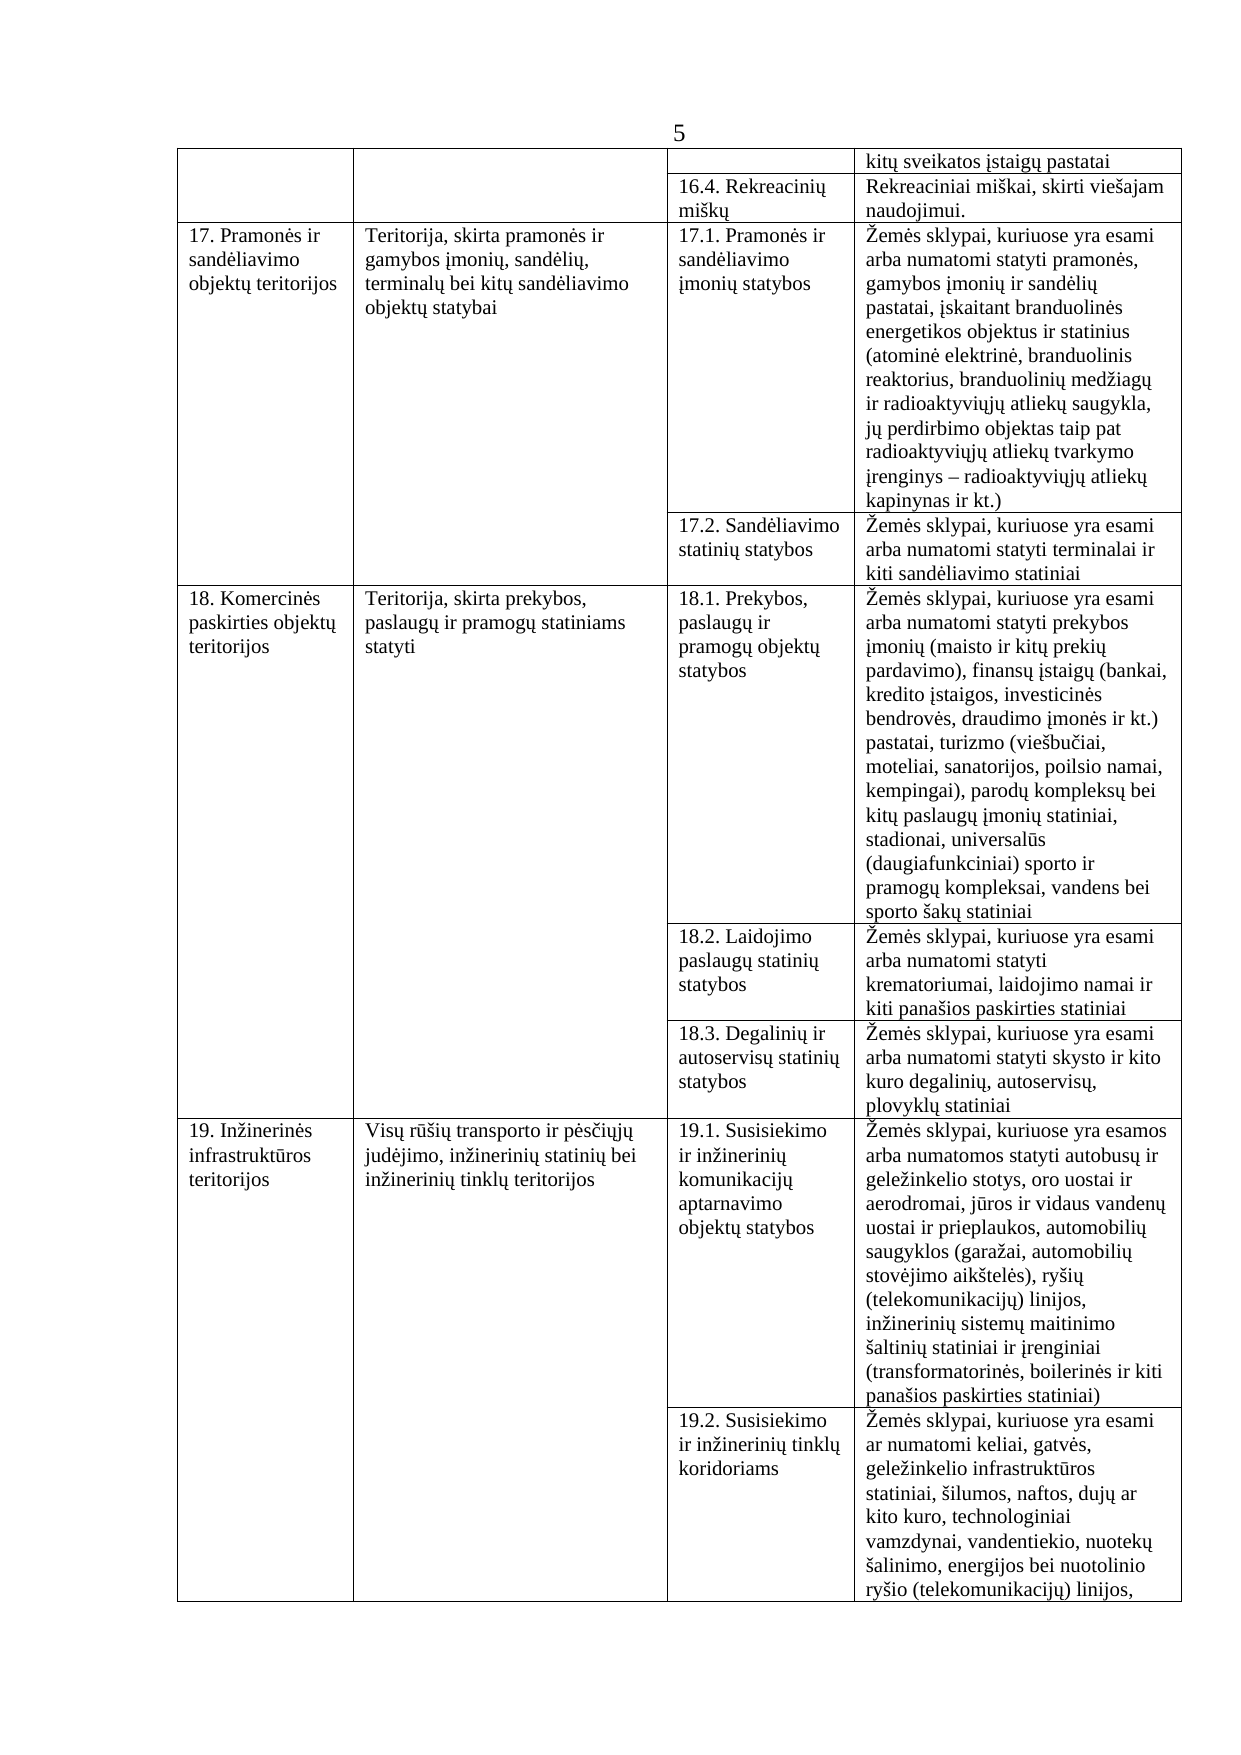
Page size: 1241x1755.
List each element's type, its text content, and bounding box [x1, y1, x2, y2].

table_cell [668, 149, 854, 173]
table_cell 17.2. Sandėliavimo statinių statybos [668, 513, 854, 585]
table_cell Visų rūšių transporto ir pėsčiųjų judėjimo, inžinerinių statinių bei inžinerinių tinklų teritorijos [354, 1119, 667, 1601]
table_cell 19. Inžinerinės infrastruktūros teritorijos [178, 1119, 353, 1601]
table_cell 19.2. Susisiekimo ir inžinerinių tinklų koridoriams [668, 1408, 854, 1601]
table_cell Teritorija, skirta pramonės ir gamybos įmonių, sandėlių, terminalų bei kitų sandėliavimo objektų statybai [354, 223, 667, 585]
table_cell kitų sveikatos įstaigų pastatai [855, 149, 1181, 173]
table_cell Žemės sklypai, kuriuose yra esami arba numatomi statyti prekybos įmonių (maisto ir kitų prekių pardavimo), finansų įstaigų (bankai, kredito įstaigos, investicinės bendrovės, draudimo įmonės ir kt.) pastatai, turizmo (viešbučiai, moteliai, sanatorijos, poilsio namai, kempingai), parodų kompleksų bei kitų paslaugų įmonių statiniai, stadionai, universalūs (daugiafunkciniai) sporto ir pramogų kompleksai, vandens bei sporto šakų statiniai [855, 586, 1181, 923]
table_cell Žemės sklypai, kuriuose yra esami arba numatomi statyti pramonės, gamybos įmonių ir sandėlių pastatai, įskaitant branduolinės energetikos objektus ir statinius (atominė elektrinė, branduolinis reaktorius, branduolinių medžiagų ir radioaktyviųjų atliekų saugykla, jų perdirbimo objektas taip pat radioaktyviųjų atliekų tvarkymo įrenginys – radioaktyviųjų atliekų kapinynas ir kt.) [855, 223, 1181, 512]
table_cell 16.4. Rekreacinių miškų [668, 174, 854, 222]
table_cell Žemės sklypai, kuriuose yra esami arba numatomi statyti terminalai ir kiti sandėliavimo statiniai [855, 513, 1181, 585]
table_cell Žemės sklypai, kuriuose yra esami arba numatomi statyti skysto ir kito kuro degalinių, autoservisų, plovyklų statiniai [855, 1021, 1181, 1117]
table_cell 18.1. Prekybos, paslaugų ir pramogų objektų statybos [668, 586, 854, 923]
table_cell 18. Komercinės paskirties objektų teritorijos [178, 586, 353, 1117]
table_cell [178, 149, 353, 222]
table_cell 17.1. Pramonės ir sandėliavimo įmonių statybos [668, 223, 854, 512]
table_cell Žemės sklypai, kuriuose yra esamos arba numatomos statyti autobusų ir geležinkelio stotys, oro uostai ir aerodromai, jūros ir vidaus vandenų uostai ir prieplaukos, automobilių saugyklos (garažai, automobilių stovėjimo aikštelės), ryšių (telekomunikacijų) linijos, inžinerinių sistemų maitinimo šaltinių statiniai ir įrenginiai (transformatorinės, boilerinės ir kiti panašios paskirties statiniai) [855, 1119, 1181, 1407]
table_cell Žemės sklypai, kuriuose yra esami arba numatomi statyti krematoriumai, laidojimo namai ir kiti panašios paskirties statiniai [855, 924, 1181, 1020]
table_cell 19.1. Susisiekimo ir inžinerinių komunikacijų aptarnavimo objektų statybos [668, 1119, 854, 1407]
table_cell Teritorija, skirta prekybos, paslaugų ir pramogų statiniams statyti [354, 586, 667, 1117]
table_cell [354, 149, 667, 222]
table_cell 17. Pramonės ir sandėliavimo objektų teritorijos [178, 223, 353, 585]
table_cell 18.3. Degalinių ir autoservisų statinių statybos [668, 1021, 854, 1117]
table_cell Rekreaciniai miškai, skirti viešajam naudojimui. [855, 174, 1181, 222]
table_cell Žemės sklypai, kuriuose yra esami ar numatomi keliai, gatvės, geležinkelio infrastruktūros statiniai, šilumos, naftos, dujų ar kito kuro, technologiniai vamzdynai, vandentiekio, nuotekų šalinimo, energijos bei nuotolinio ryšio (telekomunikacijų) linijos, [855, 1408, 1181, 1601]
table_cell 18.2. Laidojimo paslaugų statinių statybos [668, 924, 854, 1020]
